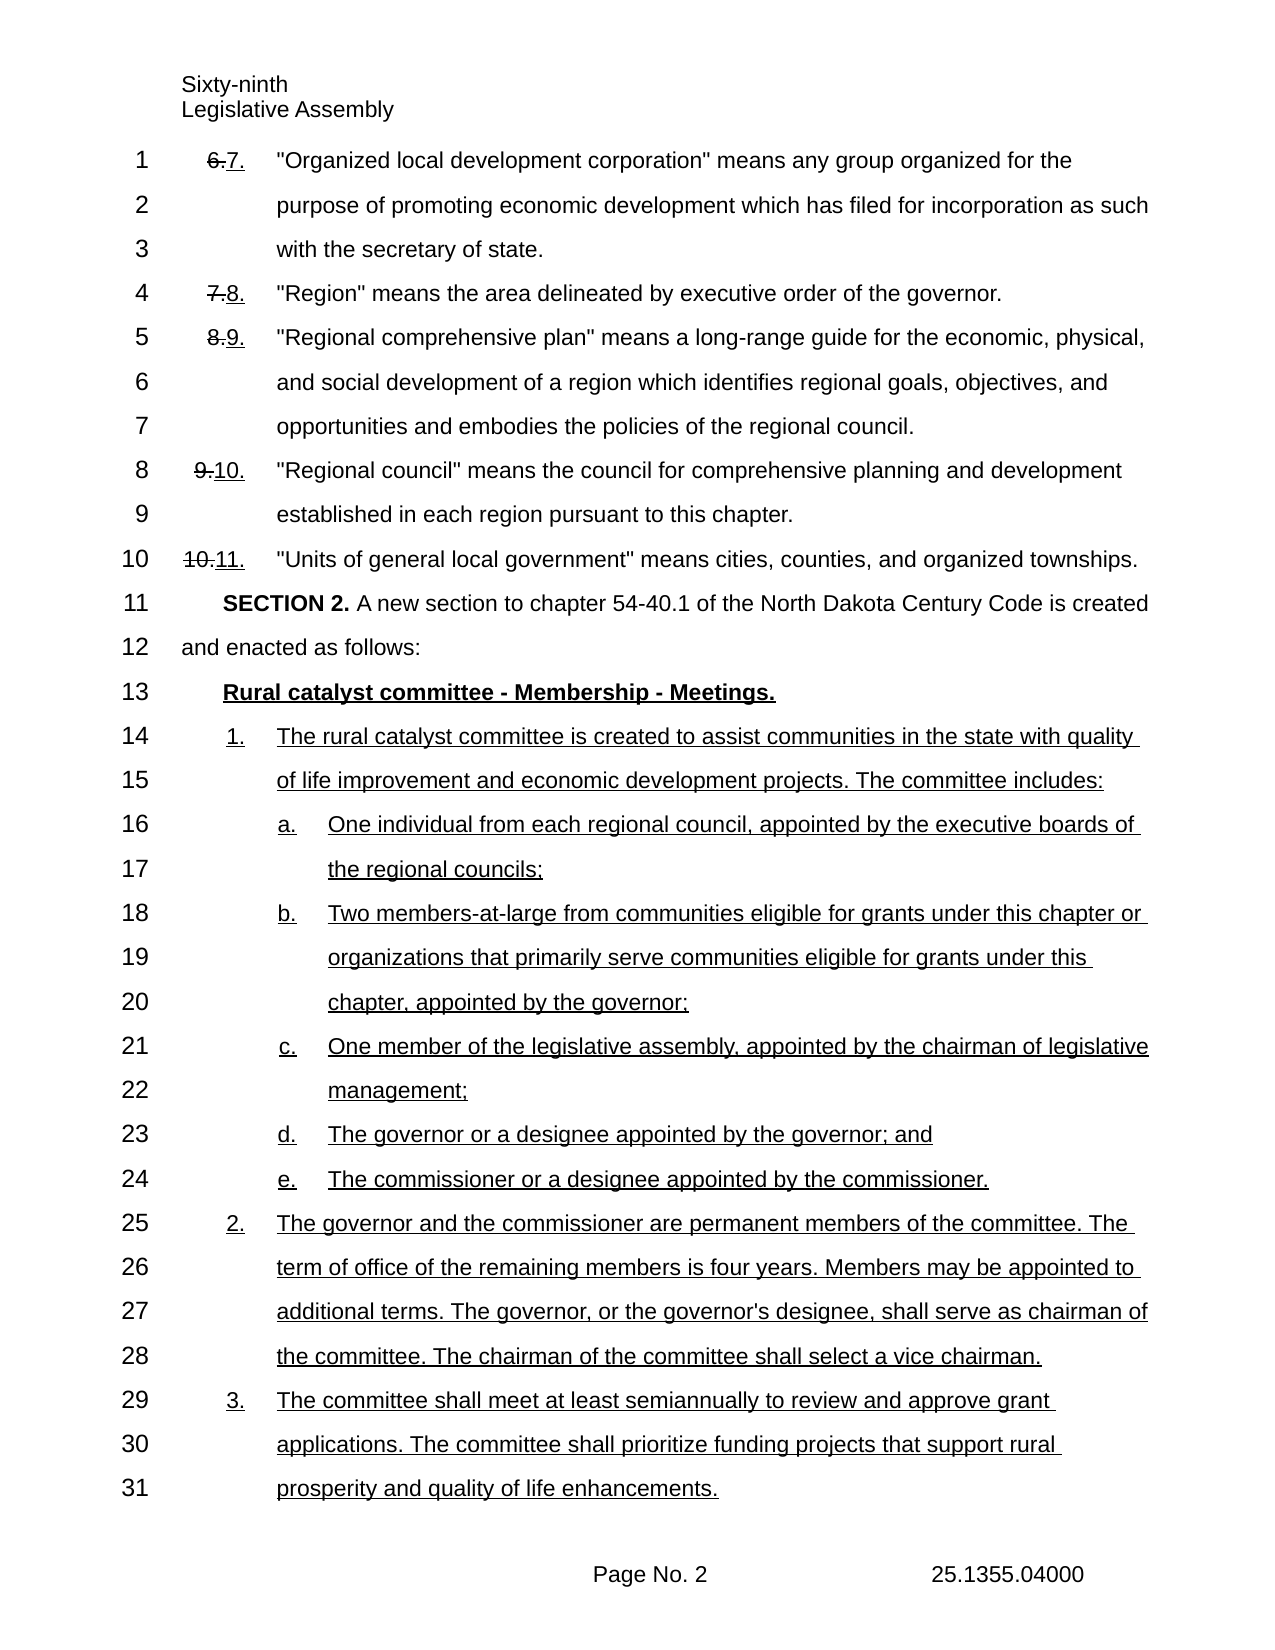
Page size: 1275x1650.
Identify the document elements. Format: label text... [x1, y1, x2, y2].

text 10.11. "Units of general local government" means cities, counties, and organized townships. [181, 532, 1154, 576]
text e. The commissioner or a designee appointed by the commissioner. [181, 1152, 1154, 1196]
text 8.9. "Regional comprehensive plan" means a long‑range guide for the economic, physical, and social development of a region which identifies regional goals, objectives, and opportunities and embodies the policies of the regional council. [181, 310, 1154, 443]
text b. Two members‑at‑large from communities eligible for grants under this chapter or organizations that primarily serve communities eligible for grants under this chapter, appointed by the governor; [181, 886, 1154, 1019]
text c. One member of the legislative assembly, appointed by the chairman of legislative management; [181, 1019, 1154, 1107]
text 7.8. "Region" means the area delineated by executive order of the governor. [181, 266, 1154, 310]
text a. One individual from each regional council, appointed by the executive boards of the regional councils; [181, 797, 1154, 886]
text 2. The governor and the commissioner are permanent members of the committee. The term of office of the remaining members is four years. Members may be appointed to additional terms. The governor, or the governor's designee, shall serve as chairman of the committee. The chairman of the committee shall select a vice chairman. [181, 1196, 1154, 1373]
text 6.7. "Organized local development corporation" means any group organized for the purpose of promoting economic development which has filed for incorporation as such with the secretary of state. [181, 133, 1154, 266]
text d. The governor or a designee appointed by the governor; and [181, 1107, 1154, 1152]
text 9.10. "Regional council" means the council for comprehensive planning and development established in each region pursuant to this chapter. [181, 443, 1154, 532]
text 1. The rural catalyst committee is created to assist communities in the state with quality of life improvement and economic development projects. The committee includes: [181, 709, 1154, 797]
subtitle Rural catalyst committee - Membership - Meetings. [181, 664, 1154, 709]
text 3. The committee shall meet at least semiannually to review and approve grant applications. The committee shall prioritize funding projects that support rural prosperity and quality of life enhancements. [181, 1373, 1154, 1506]
text SECTION 2. A new section to chapter 54‑40.1 of the North Dakota Century Code is created and enacted as follows: [181, 576, 1154, 664]
